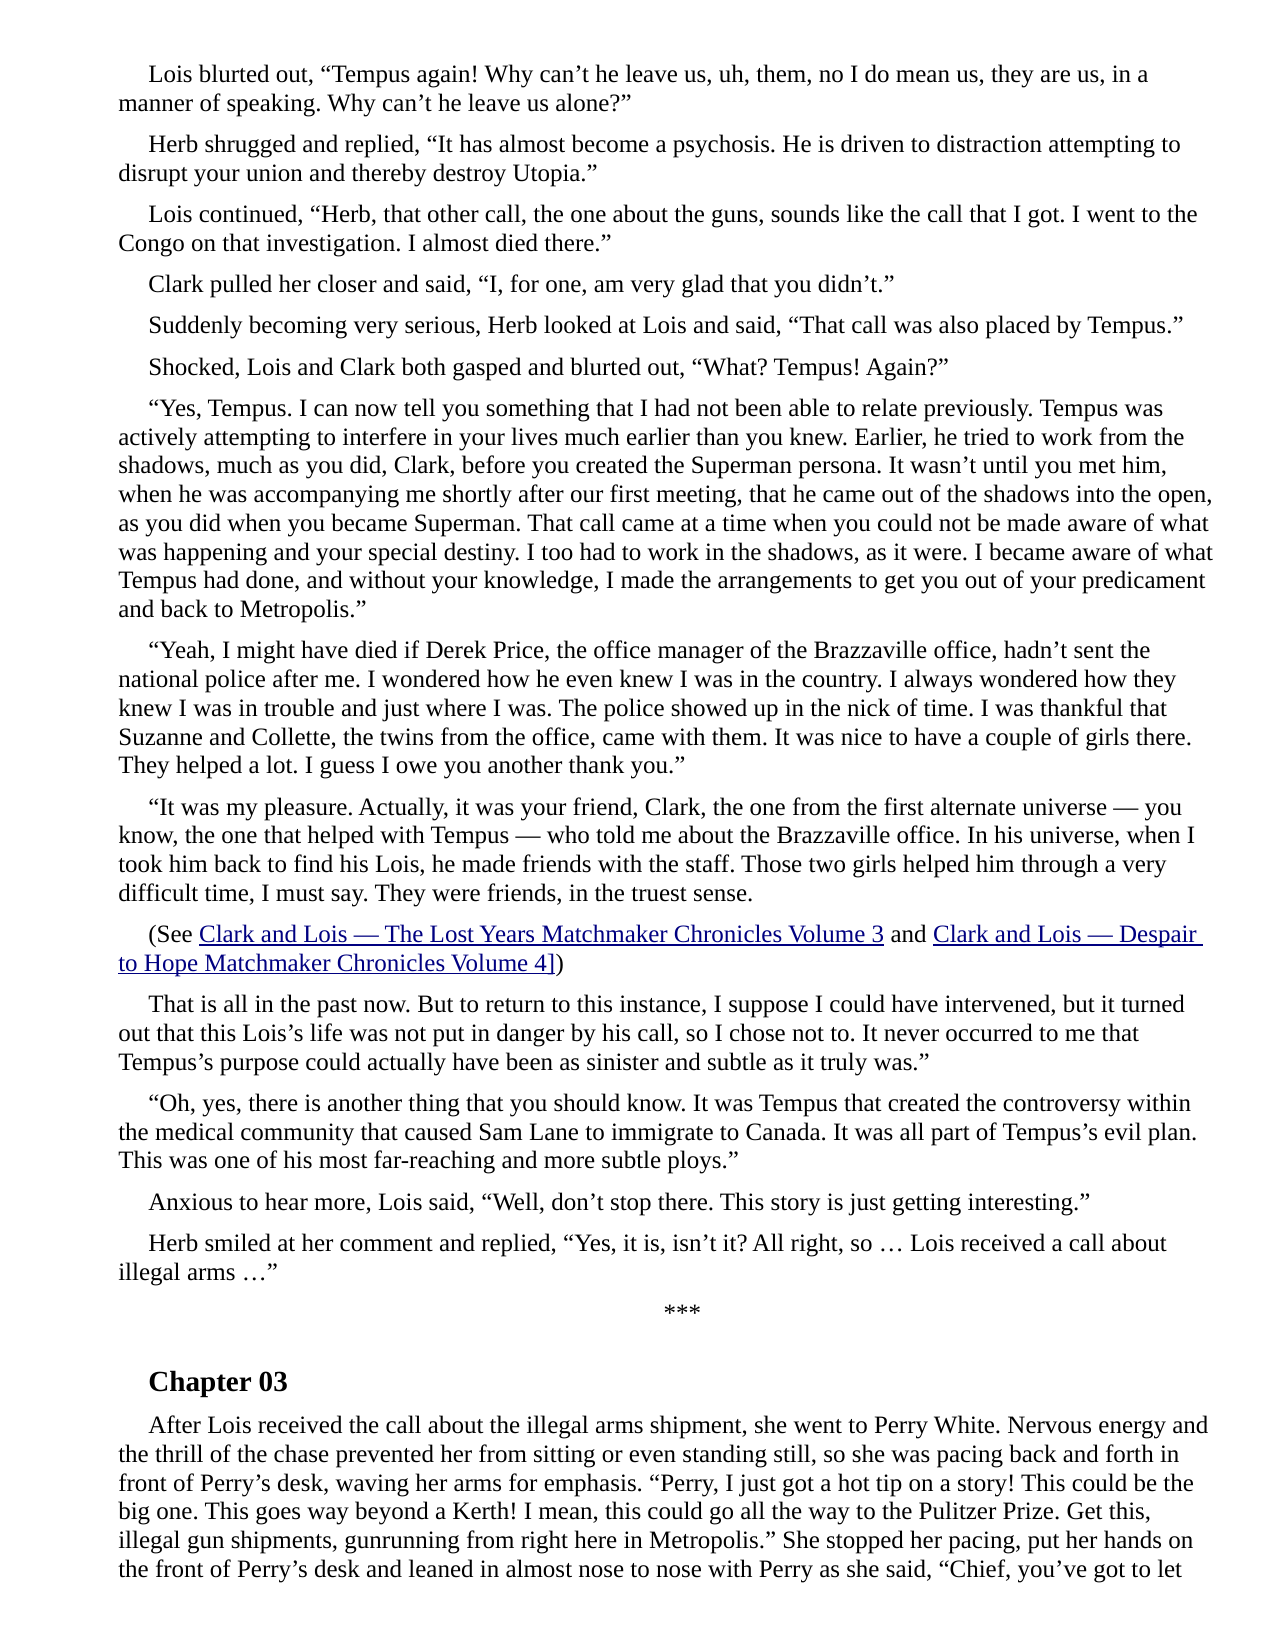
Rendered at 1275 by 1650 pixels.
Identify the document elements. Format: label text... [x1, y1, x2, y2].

text Suddenly becoming very serious, Herb looked at Lois and said, “That call was also placed by Tempus.” [118, 310, 1216, 339]
text *** [118, 1298, 1216, 1327]
text Lois blurted out, “Tempus again! Why can’t he leave us, uh, them, no I do mean us, they are us, in a manner of speaking. Why can’t he leave us alone?” [118, 59, 1216, 117]
text Lois continued, “Herb, that other call, the one about the guns, sounds like the call that I got. I went to the Congo on that investigation. I almost died there.” [118, 199, 1216, 257]
text Herb smiled at her comment and replied, “Yes, it is, isn’t it? All right, so … Lois received a call about illegal arms …” [118, 1228, 1216, 1285]
text Anxious to hear more, Lois said, “Well, don’t stop there. This story is just getting interesting.” [118, 1187, 1216, 1215]
text After Lois received the call about the illegal arms shipment, she went to Perry White. Nervous energy and the thrill of the chase prevented her from sitting or even standing still, so she was pacing back and forth in front of Perry’s desk, waving her arms for emphasis. “Perry, I just got a hot tip on a story! This could be the big one. This goes way beyond a Kerth! I mean, this could go all the way to the Pulitzer Prize. Get this, illegal gun shipments, gunrunning from right here in Metropolis.” She stopped her pacing, put her hands on the front of Perry’s desk and leaned in almost nose to nose with Perry as she said, “Chief, you’ve got to let [118, 1410, 1216, 1583]
text That is all in the past now. But to return to this instance, I suppose I could have intervened, but it turned out that this Lois’s life was not put in danger by his call, so I chose not to. It never occurred to me that Tempus’s purpose could actually have been as sinister and subtle as it truly was.” [118, 989, 1216, 1075]
text Clark pulled her closer and said, “I, for one, am very glad that you didn’t.” [118, 269, 1216, 298]
text “Yes, Tempus. I can now tell you something that I had not been able to relate previously. Tempus was actively attempting to interfere in your lives much earlier than you knew. Earlier, he tried to work from the shadows, much as you did, Clark, before you created the Superman persona. It wasn’t until you met him, when he was accompanying me shortly after our first meeting, that he came out of the shadows into the open, as you did when you became Superman. That call came at a time when you could not be made aware of what was happening and your special destiny. I too had to work in the shadows, as it were. I became aware of what Tempus had done, and without your knowledge, I made the arrangements to get you out of your predicament and back to Metropolis.” [118, 393, 1216, 623]
text “It was my pleasure. Actually, it was your friend, Clark, the one from the first alternate universe — you know, the one that helped with Tempus — who told me about the Brazzaville office. In his universe, when I took him back to find his Lois, he made friends with the staff. Those two girls helped him through a very difficult time, I must say. They were friends, in the truest sense. [118, 792, 1216, 907]
text Shocked, Lois and Clark both gasped and blurted out, “What? Tempus! Again?” [118, 352, 1216, 380]
subtitle Chapter 03 [118, 1364, 1216, 1398]
text “Yeah, I might have died if Derek Price, the office manager of the Brazzaville office, hadn’t sent the national police after me. I wondered how he even knew I was in the country. I always wondered how they knew I was in trouble and just where I was. The police showed up in the nick of time. I was thankful that Suzanne and Collette, the twins from the office, came with them. It was nice to have a couple of girls there. They helped a lot. I guess I owe you another thank you.” [118, 635, 1216, 779]
text “Oh, yes, there is another thing that you should know. It was Tempus that created the controversy within the medical community that caused Sam Lane to immigrate to Canada. It was all part of Tempus’s evil plan. This was one of his most far-reaching and more subtle ploys.” [118, 1088, 1216, 1174]
text (See Clark and Lois — The Lost Years Matchmaker Chronicles Volume 3 and Clark and Lois — Despair to Hope Matchmaker Chronicles Volume 4]) [118, 919, 1216, 977]
text Herb shrugged and replied, “It has almost become a psychosis. He is driven to distraction attempting to disrupt your union and thereby destroy Utopia.” [118, 129, 1216, 187]
